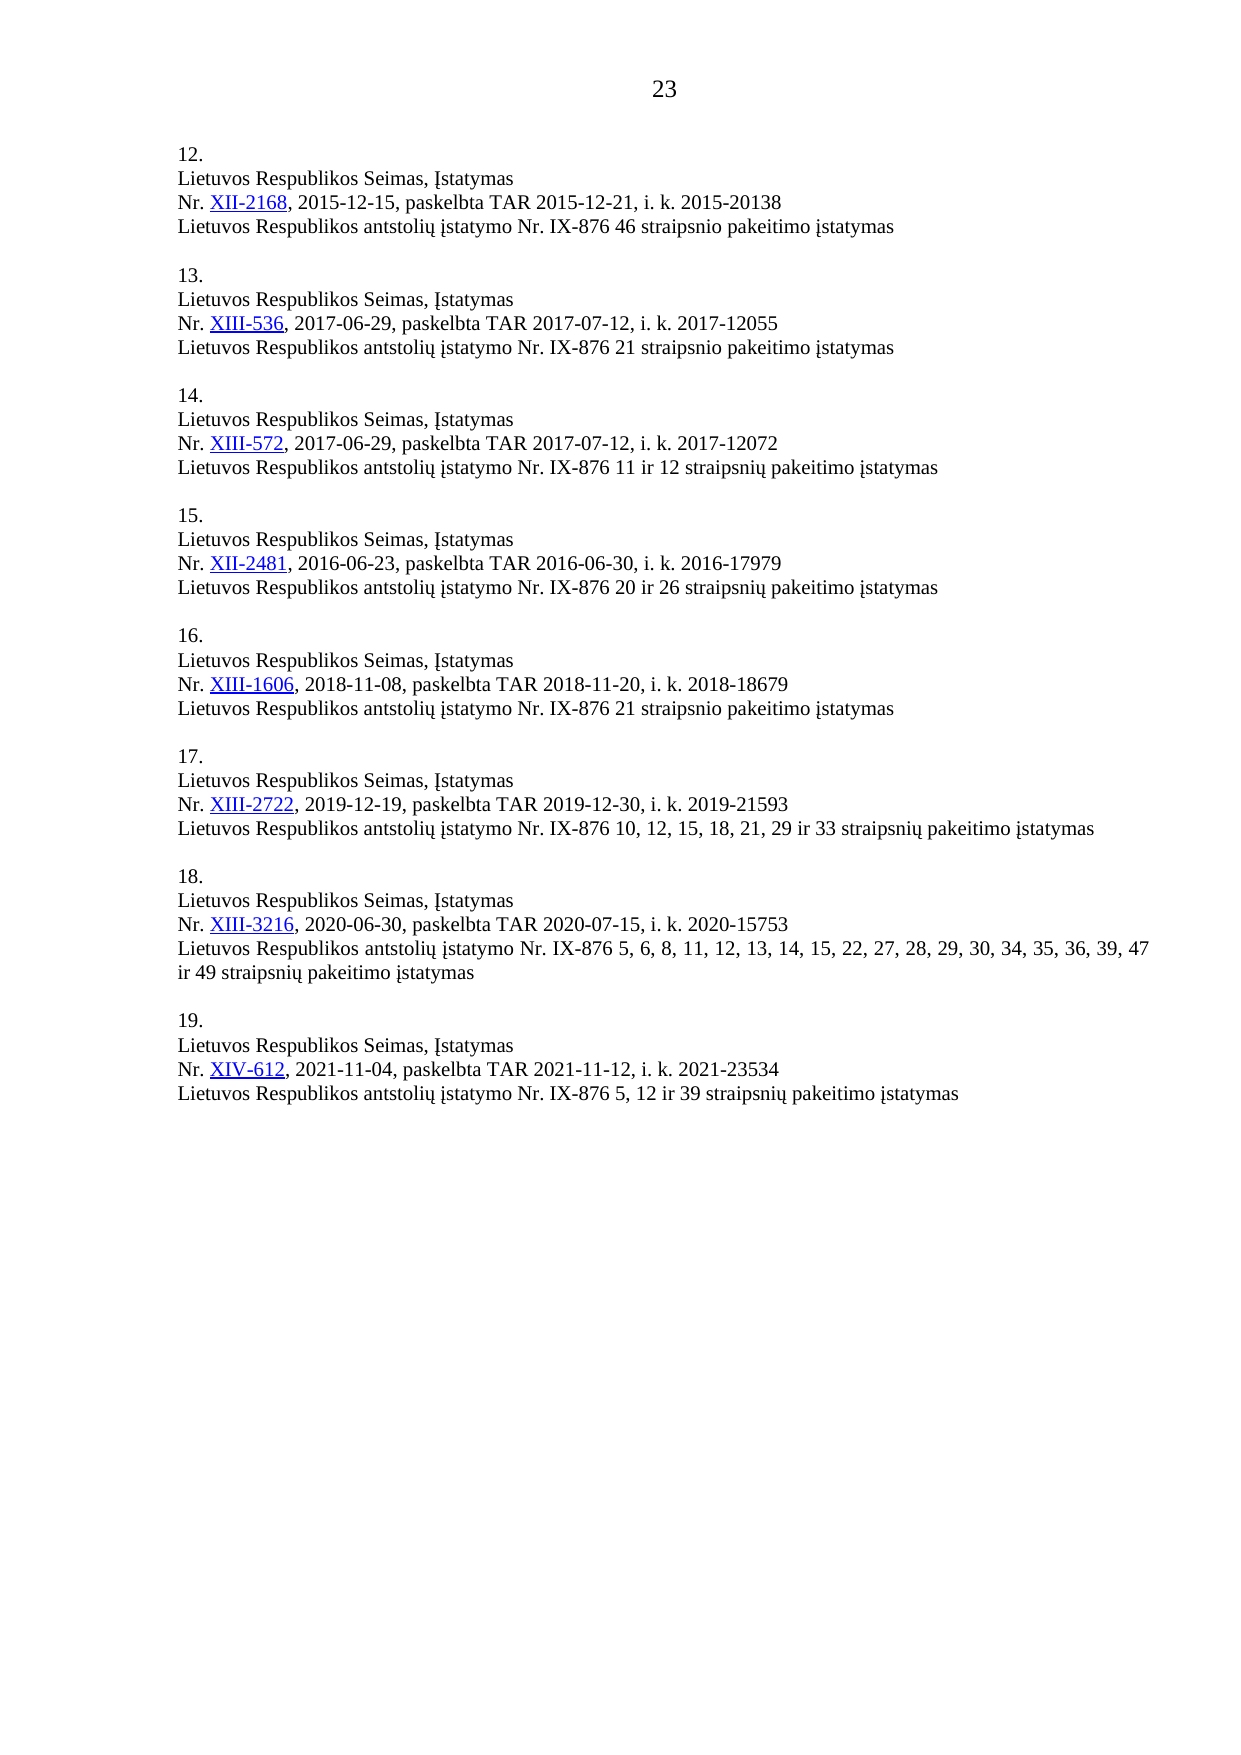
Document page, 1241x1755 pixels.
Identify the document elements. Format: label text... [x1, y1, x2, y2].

text 13. [177, 262, 1152, 287]
text Nr. XII-2168, 2015-12-15, paskelbta TAR 2015-12-21, i. k. 2015-20138 [177, 190, 1152, 214]
text Nr. XIII-1606, 2018-11-08, paskelbta TAR 2018-11-20, i. k. 2018-18679 [177, 672, 1152, 696]
text 12. [177, 142, 1152, 166]
text Lietuvos Respublikos antstolių įstatymo Nr. IX-876 46 straipsnio pakeitimo įstatymas [177, 214, 1152, 238]
text Lietuvos Respublikos Seimas, Įstatymas [177, 287, 1152, 311]
text Lietuvos Respublikos Seimas, Įstatymas [177, 768, 1152, 792]
text 19. [177, 1008, 1152, 1032]
text Lietuvos Respublikos Seimas, Įstatymas [177, 888, 1152, 912]
text 14. [177, 383, 1152, 407]
text Lietuvos Respublikos antstolių įstatymo Nr. IX-876 21 straipsnio pakeitimo įstatymas [177, 335, 1152, 359]
text 17. [177, 744, 1152, 768]
text 18. [177, 864, 1152, 888]
text Lietuvos Respublikos Seimas, Įstatymas [177, 407, 1152, 431]
text Lietuvos Respublikos antstolių įstatymo Nr. IX-876 5, 12 ir 39 straipsnių pakeitimo įstatymas [177, 1081, 1152, 1105]
text Nr. XII-2481, 2016-06-23, paskelbta TAR 2016-06-30, i. k. 2016-17979 [177, 551, 1152, 575]
text Nr. XIII-2722, 2019-12-19, paskelbta TAR 2019-12-30, i. k. 2019-21593 [177, 792, 1152, 816]
text Nr. XIII-536, 2017-06-29, paskelbta TAR 2017-07-12, i. k. 2017-12055 [177, 311, 1152, 335]
text Lietuvos Respublikos antstolių įstatymo Nr. IX-876 11 ir 12 straipsnių pakeitimo įstatymas [177, 455, 1152, 479]
text Lietuvos Respublikos Seimas, Įstatymas [177, 647, 1152, 672]
text Lietuvos Respublikos antstolių įstatymo Nr. IX-876 21 straipsnio pakeitimo įstatymas [177, 696, 1152, 720]
text Nr. XIII-3216, 2020-06-30, paskelbta TAR 2020-07-15, i. k. 2020-15753 [177, 912, 1152, 936]
text 16. [177, 623, 1152, 647]
text Lietuvos Respublikos Seimas, Įstatymas [177, 527, 1152, 551]
text Nr. XIV-612, 2021-11-04, paskelbta TAR 2021-11-12, i. k. 2021-23534 [177, 1057, 1152, 1081]
text Lietuvos Respublikos Seimas, Įstatymas [177, 1032, 1152, 1057]
text 15. [177, 503, 1152, 527]
text Lietuvos Respublikos Seimas, Įstatymas [177, 166, 1152, 190]
text Lietuvos Respublikos antstolių įstatymo Nr. IX-876 5, 6, 8, 11, 12, 13, 14, 15, 22, 27, 28, 29, 30, 34, 35, 36, 39, 47 ir 49 straipsnių pakeitimo įstatymas [177, 936, 1152, 984]
text Nr. XIII-572, 2017-06-29, paskelbta TAR 2017-07-12, i. k. 2017-12072 [177, 431, 1152, 455]
text Lietuvos Respublikos antstolių įstatymo Nr. IX-876 10, 12, 15, 18, 21, 29 ir 33 straipsnių pakeitimo įstatymas [177, 816, 1152, 840]
text Lietuvos Respublikos antstolių įstatymo Nr. IX-876 20 ir 26 straipsnių pakeitimo įstatymas [177, 575, 1152, 599]
